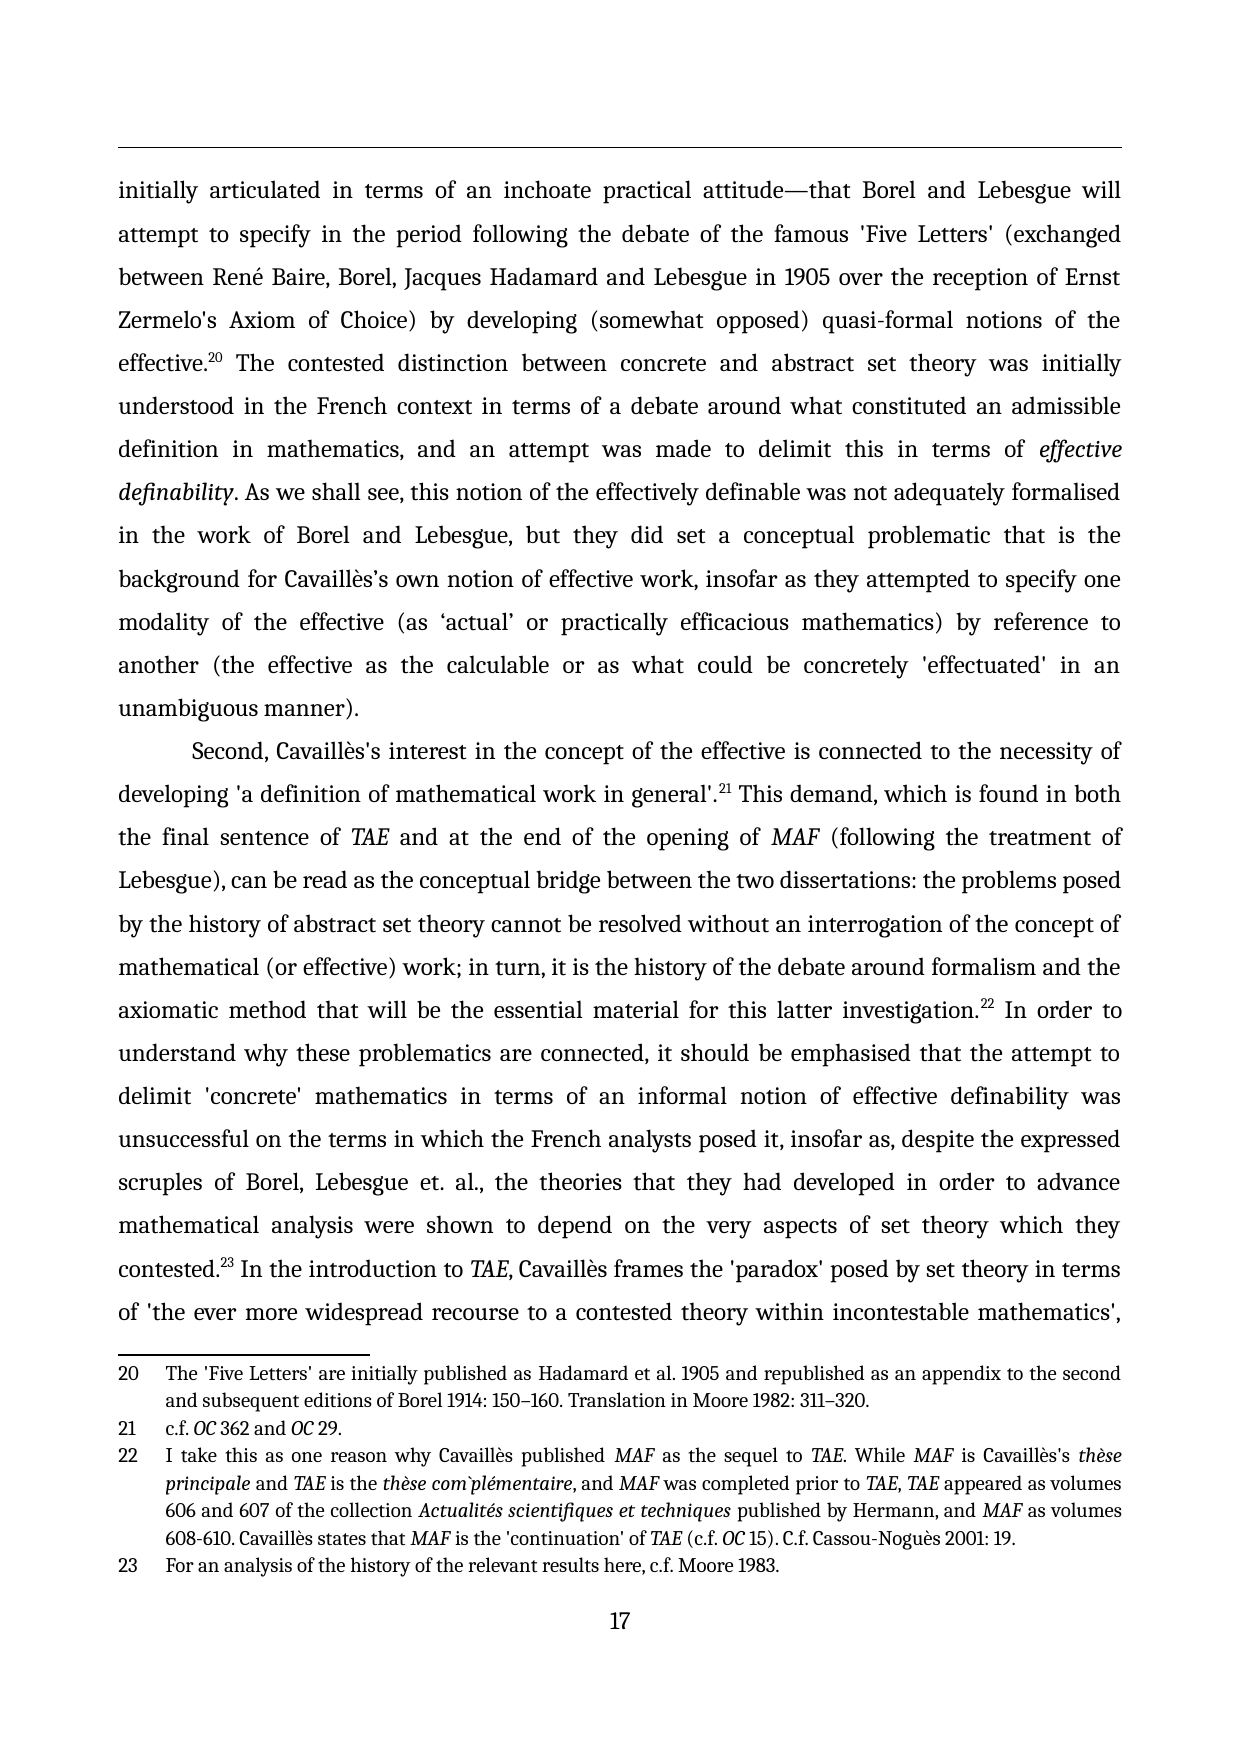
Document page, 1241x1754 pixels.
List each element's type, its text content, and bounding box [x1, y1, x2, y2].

text I take this as one reason why Cavaillès published MAF as the sequel to TAE. While MAF is Cavaillès's thèse principale and TAE is the thèse com`plémentaire, and MAF was completed prior to TAE, TAE appeared as volumes 606 and 607 of the collection Actualités scientifiques et techniques published by Hermann, and MAF as volumes 608-610. Cavaillès states that MAF is the 'continuation' of TAE (c.f. OC 15). C.f. Cassou-Noguès 2001: 19. [118, 1444, 1122, 1550]
text Second, Cavaillès's interest in the concept of the effective is connected to the necessity of developing 'a definition of mathematical work in general'. This demand, which is found in both the final sentence of TAE and at the end of the opening of MAF (following the treatment of Lebesgue), can be read as the conceptual bridge between the two dissertations: the problems posed by the history of abstract set theory cannot be resolved without an interrogation of the concept of mathematical (or effective) work; in turn, it is the history of the debate around formalism and the axiomatic method that will be the essential material for this latter investigation. In order to understand why these problematics are connected, it should be emphasised that the attempt to delimit 'concrete' mathematics in terms of an informal notion of effective definability was unsuccessful on the terms in which the French analysts posed it, insofar as, despite the expressed scruples of Borel, Lebesgue et. al., the theories that they had developed in order to advance mathematical analysis were shown to depend on the very aspects of set theory which they contested. In the introduction to TAE, Cavaillès frames the 'paradox' posed by set theory in terms of 'the ever more widespread recourse to a contested theory within incontestable mathematics', [118, 737, 1122, 1326]
text initially articulated in terms of an inchoate practical attitude—that Borel and Lebesgue will attempt to specify in the period following the debate of the famous 'Five Letters' (exchanged between René Baire, Borel, Jacques Hadamard and Lebesgue in 1905 over the reception of Ernst Zermelo's Axiom of Choice) by developing (somewhat opposed) quasi-formal notions of the effective. The contested distinction between concrete and abstract set theory was initially understood in the French context in terms of a debate around what constituted an admissible definition in mathematics, and an attempt was made to delimit this in terms of effective definability. As we shall see, this notion of the effectively definable was not adequately formalised in the work of Borel and Lebesgue, but they did set a conceptual problematic that is the background for Cavaillès’s own notion of effective work, insofar as they attempted to specify one modality of the effective (as ‘actual’ or practically efficacious mathematics) by reference to another (the effective as the calculable or as what could be concretely 'effectuated' in an unambiguous manner). [118, 176, 1122, 723]
text For an analysis of the history of the relevant results here, c.f. Moore 1983. [118, 1554, 1122, 1578]
text The 'Five Letters' are initially published as Hadamard et al. 1905 and republished as an appendix to the second and subsequent editions of Borel 1914: 150–160. Translation in Moore 1982: 311–320. [118, 1361, 1122, 1413]
text c.f. OC 362 and OC 29. [118, 1416, 1122, 1440]
